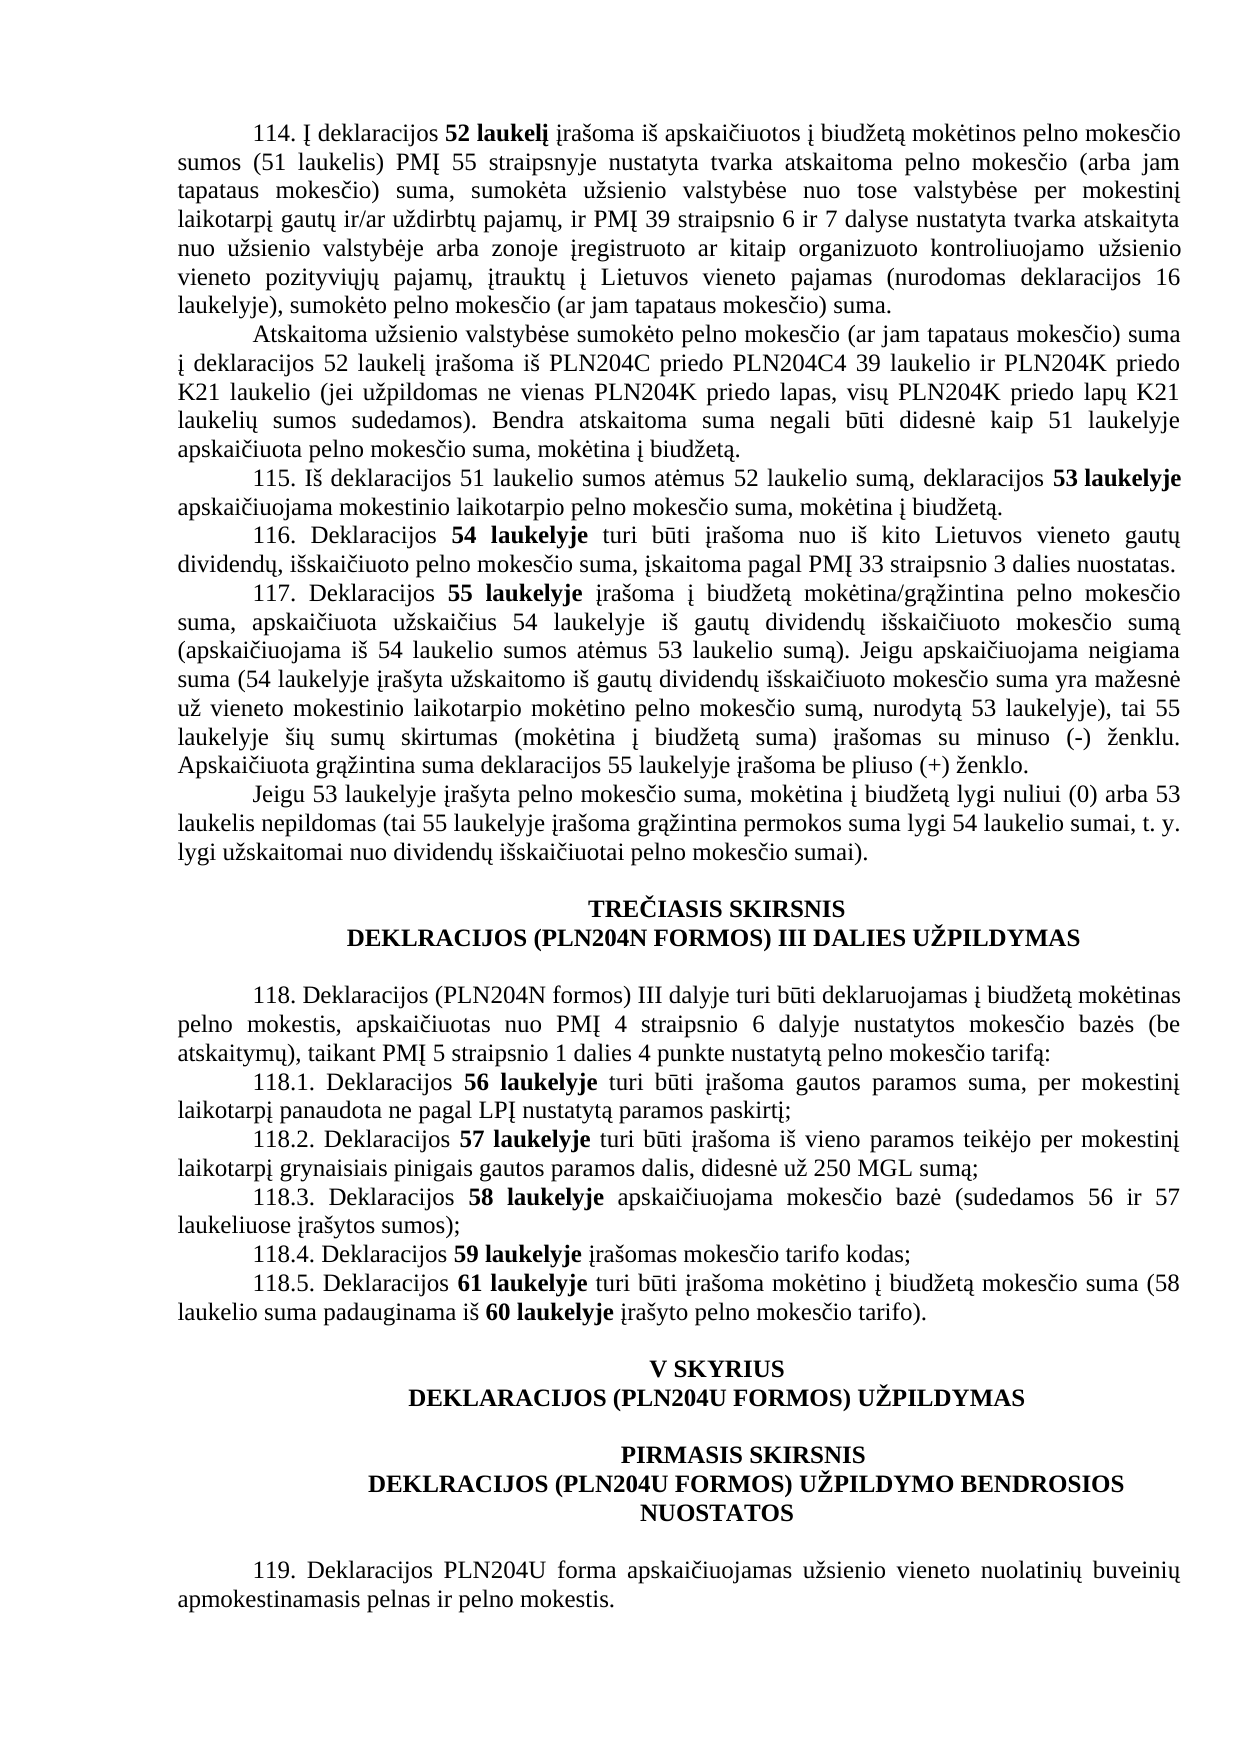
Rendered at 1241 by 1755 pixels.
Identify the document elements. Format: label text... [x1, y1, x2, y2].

text V SKYRIUS [177, 1354, 1181, 1383]
text 118.1. Deklaracijos 56 laukelyje turi būti įrašoma gautos paramos suma, per mokestinį laikotarpį panaudota ne pagal LPĮ nustatytą paramos paskirtį; [177, 1067, 1181, 1124]
text Jeigu 53 laukelyje įrašyta pelno mokesčio suma, mokėtina į biudžetą lygi nuliui (0) arba 53 laukelis nepildomas (tai 55 laukelyje įrašoma grąžintina permokos suma lygi 54 laukelio sumai, t. y. lygi užskaitomai nuo dividendų išskaičiuotai pelno mokesčio sumai). [177, 779, 1181, 866]
text DEKLRACIJOS (PLN204N FORMOS) III DALIES UŽPILDYMAS [177, 923, 1181, 952]
text 119. Deklaracijos PLN204U forma apskaičiuojamas užsienio vieneto nuolatinių buveinių apmokestinamasis pelnas ir pelno mokestis. [177, 1556, 1181, 1613]
text TREČIASIS SKIRSNIS [177, 894, 1181, 923]
text 115. Iš deklaracijos 51 laukelio sumos atėmus 52 laukelio sumą, deklaracijos 53 laukelyje apskaičiuojama mokestinio laikotarpio pelno mokesčio suma, mokėtina į biudžetą. [177, 463, 1181, 521]
text 118.4. Deklaracijos 59 laukelyje įrašomas mokesčio tarifo kodas; [177, 1239, 1181, 1268]
text 118.5. Deklaracijos 61 laukelyje turi būti įrašoma mokėtino į biudžetą mokesčio suma (58 laukelio suma padauginama iš 60 laukelyje įrašyto pelno mokesčio tarifo). [177, 1268, 1181, 1326]
text 118.3. Deklaracijos 58 laukelyje apskaičiuojama mokesčio bazė (sudedamos 56 ir 57 laukeliuose įrašytos sumos); [177, 1182, 1181, 1239]
text 117. Deklaracijos 55 laukelyje įrašoma į biudžetą mokėtina/grąžintina pelno mokesčio suma, apskaičiuota užskaičius 54 laukelyje iš gautų dividendų išskaičiuoto mokesčio sumą (apskaičiuojama iš 54 laukelio sumos atėmus 53 laukelio sumą). Jeigu apskaičiuojama neigiama suma (54 laukelyje įrašyta užskaitomo iš gautų dividendų išskaičiuoto mokesčio suma yra mažesnė už vieneto mokestinio laikotarpio mokėtino pelno mokesčio sumą, nurodytą 53 laukelyje), tai 55 laukelyje šių sumų skirtumas (mokėtina į biudžetą suma) įrašomas su minuso (-) ženklu. Apskaičiuota grąžintina suma deklaracijos 55 laukelyje įrašoma be pliuso (+) ženklo. [177, 578, 1181, 779]
text PIRMASIS SKIRSNIS [252, 1441, 1181, 1469]
text Atskaitoma užsienio valstybėse sumokėto pelno mokesčio (ar jam tapataus mokesčio) suma į deklaracijos 52 laukelį įrašoma iš PLN204C priedo PLN204C4 39 laukelio ir PLN204K priedo K21 laukelio (jei užpildomas ne vienas PLN204K priedo lapas, visų PLN204K priedo lapų K21 laukelių sumos sudedamos). Bendra atskaitoma suma negali būti didesnė kaip 51 laukelyje apskaičiuota pelno mokesčio suma, mokėtina į biudžetą. [177, 319, 1181, 463]
text DEKLARACIJOS (PLN204U FORMOS) UŽPILDYMAS [177, 1383, 1181, 1412]
text 118. Deklaracijos (PLN204N formos) III dalyje turi būti deklaruojamas į biudžetą mokėtinas pelno mokestis, apskaičiuotas nuo PMĮ 4 straipsnio 6 dalyje nustatytos mokesčio bazės (be atskaitymų), taikant PMĮ 5 straipsnio 1 dalies 4 punkte nustatytą pelno mokesčio tarifą: [177, 981, 1181, 1067]
text 116. Deklaracijos 54 laukelyje turi būti įrašoma nuo iš kito Lietuvos vieneto gautų dividendų, išskaičiuoto pelno mokesčio suma, įskaitoma pagal PMĮ 33 straipsnio 3 dalies nuostatas. [177, 521, 1181, 578]
text DEKLRACIJOS (PLN204U FORMOS) UŽPILDYMO BENDROSIOS NUOSTATOS [252, 1469, 1181, 1527]
text 114. Į deklaracijos 52 laukelį įrašoma iš apskaičiuotos į biudžetą mokėtinos pelno mokesčio sumos (51 laukelis) PMĮ 55 straipsnyje nustatyta tvarka atskaitoma pelno mokesčio (arba jam tapataus mokesčio) suma, sumokėta užsienio valstybėse nuo tose valstybėse per mokestinį laikotarpį gautų ir/ar uždirbtų pajamų, ir PMĮ 39 straipsnio 6 ir 7 dalyse nustatyta tvarka atskaityta nuo užsienio valstybėje arba zonoje įregistruoto ar kitaip organizuoto kontroliuojamo užsienio vieneto pozityviųjų pajamų, įtrauktų į Lietuvos vieneto pajamas (nurodomas deklaracijos 16 laukelyje), sumokėto pelno mokesčio (ar jam tapataus mokesčio) suma. [177, 118, 1181, 319]
text 118.2. Deklaracijos 57 laukelyje turi būti įrašoma iš vieno paramos teikėjo per mokestinį laikotarpį grynaisiais pinigais gautos paramos dalis, didesnė už 250 MGL sumą; [177, 1124, 1181, 1182]
